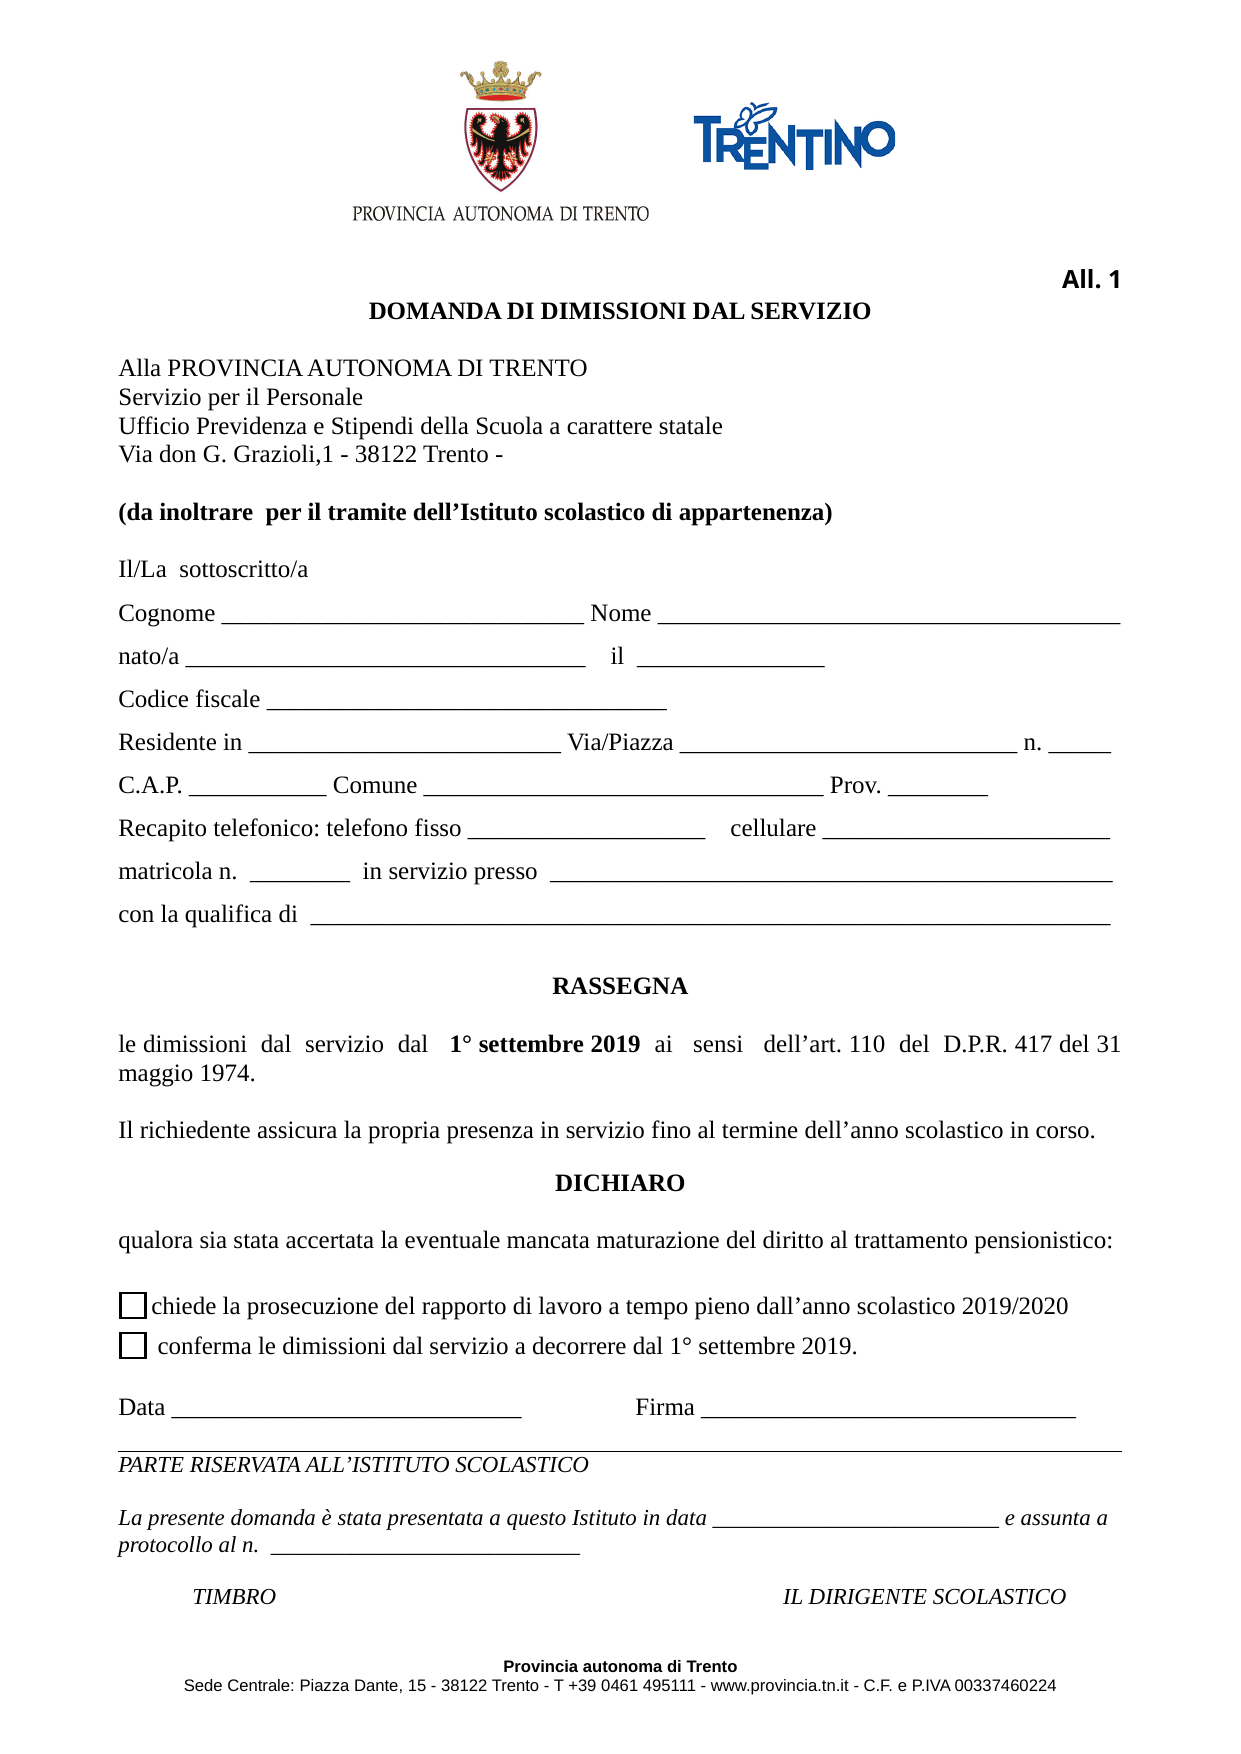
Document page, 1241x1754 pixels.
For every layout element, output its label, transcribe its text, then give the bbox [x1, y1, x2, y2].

text Residente in _________________________ Via/Piazza ___________________________ n. _____ [118, 727, 1122, 756]
text le dimissioni dal servizio dal 1° settembre 2019 ai sensi dell’art. 110 del D.P.R. 417 del 31 maggio 1974. [118, 1029, 1122, 1086]
text Cognome _____________________________ Nome _____________________________________ [118, 598, 1122, 626]
text PARTE RISERVATA ALL’ISTITUTO SCOLASTICO [118, 1452, 1122, 1478]
text DICHIARO [118, 1168, 1122, 1197]
text Recapito telefonico: telefono fisso ___________________ cellulare _______________________ [118, 813, 1122, 842]
text chiede la prosecuzione del rapporto di lavoro a tempo pieno dall’anno scolastico 2019/2020 [151, 1287, 1122, 1323]
text qualora sia stata accertata la eventuale mancata maturazione del diritto al trattamento pensionistico: [118, 1226, 1122, 1254]
text Via don G. Grazioli,1 - 38122 Trento - [118, 439, 1122, 468]
text C.A.P. ___________ Comune ________________________________ Prov. ________ [118, 770, 1122, 799]
text Il richiedente assicura la propria presenza in servizio fino al termine dell’anno scolastico in corso. [118, 1115, 1122, 1144]
picture [352, 60, 649, 221]
text All. 1 [118, 262, 1122, 296]
text DOMANDA DI DIMISSIONI DAL SERVIZIO [118, 296, 1122, 324]
text RASSEGNA [118, 971, 1122, 1000]
text Data ____________________________ Firma ______________________________ [118, 1392, 1122, 1421]
text Alla PROVINCIA AUTONOMA DI TRENTO [118, 353, 1122, 382]
text conferma le dimissioni dal servizio a decorrere dal 1° settembre 2019. [151, 1328, 1122, 1364]
text Il/La sottoscritto/a [118, 554, 1122, 583]
text nato/a ________________________________ il _______________ [118, 641, 1122, 669]
text matricola n. ________ in servizio presso _____________________________________________ con la qualifica di ________________________________________________________________ [118, 856, 1122, 928]
text La presente domanda è stata presentata a questo Istituto in data _________________________ e assunta a protocollo al n. ___________________________ [118, 1504, 1122, 1557]
text Codice fiscale ________________________________ [118, 684, 1122, 713]
text (da inoltrare per il tramite dell’Istituto scolastico di appartenenza) [118, 497, 1122, 526]
picture [693, 102, 896, 170]
text TIMBRO IL DIRIGENTE SCOLASTICO [118, 1583, 1122, 1610]
text Servizio per il Personale [118, 382, 1122, 411]
text Ufficio Previdenza e Stipendi della Scuola a carattere statale [118, 411, 1122, 439]
